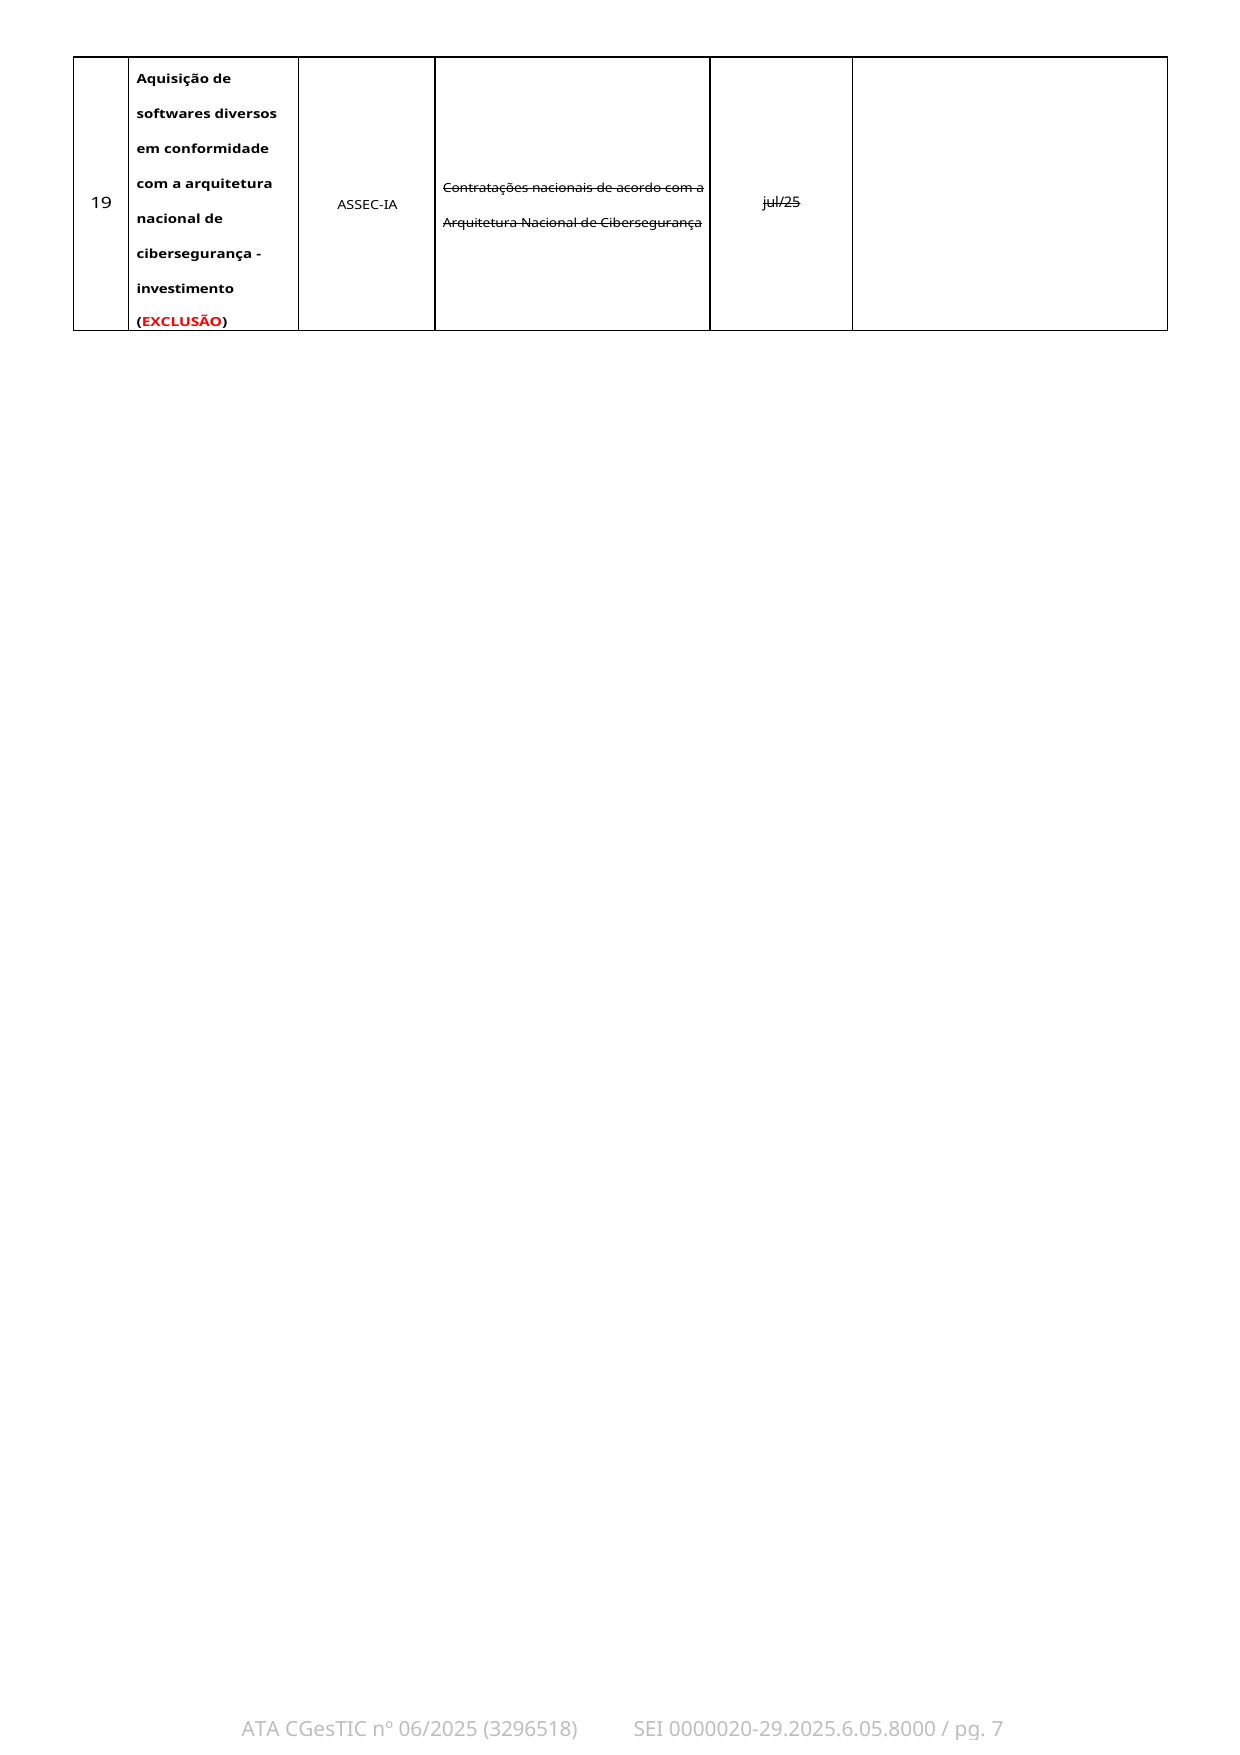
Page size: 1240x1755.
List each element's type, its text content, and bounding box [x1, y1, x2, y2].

table_cell Contratações nacionais de acordo com a Arquitetura Nacional de Cibersegurança [436, 58, 709, 330]
table_cell 19 [74, 58, 128, 330]
table_cell Aquisição de softwares diversos em conformidade com a arquitetura nacional de cibersegurança - investimento (EXCLUSÃO) [129, 58, 298, 330]
table_cell ASSEC-IA [299, 58, 434, 330]
table_cell [853, 58, 1167, 330]
table_cell jul/25 [711, 58, 852, 330]
